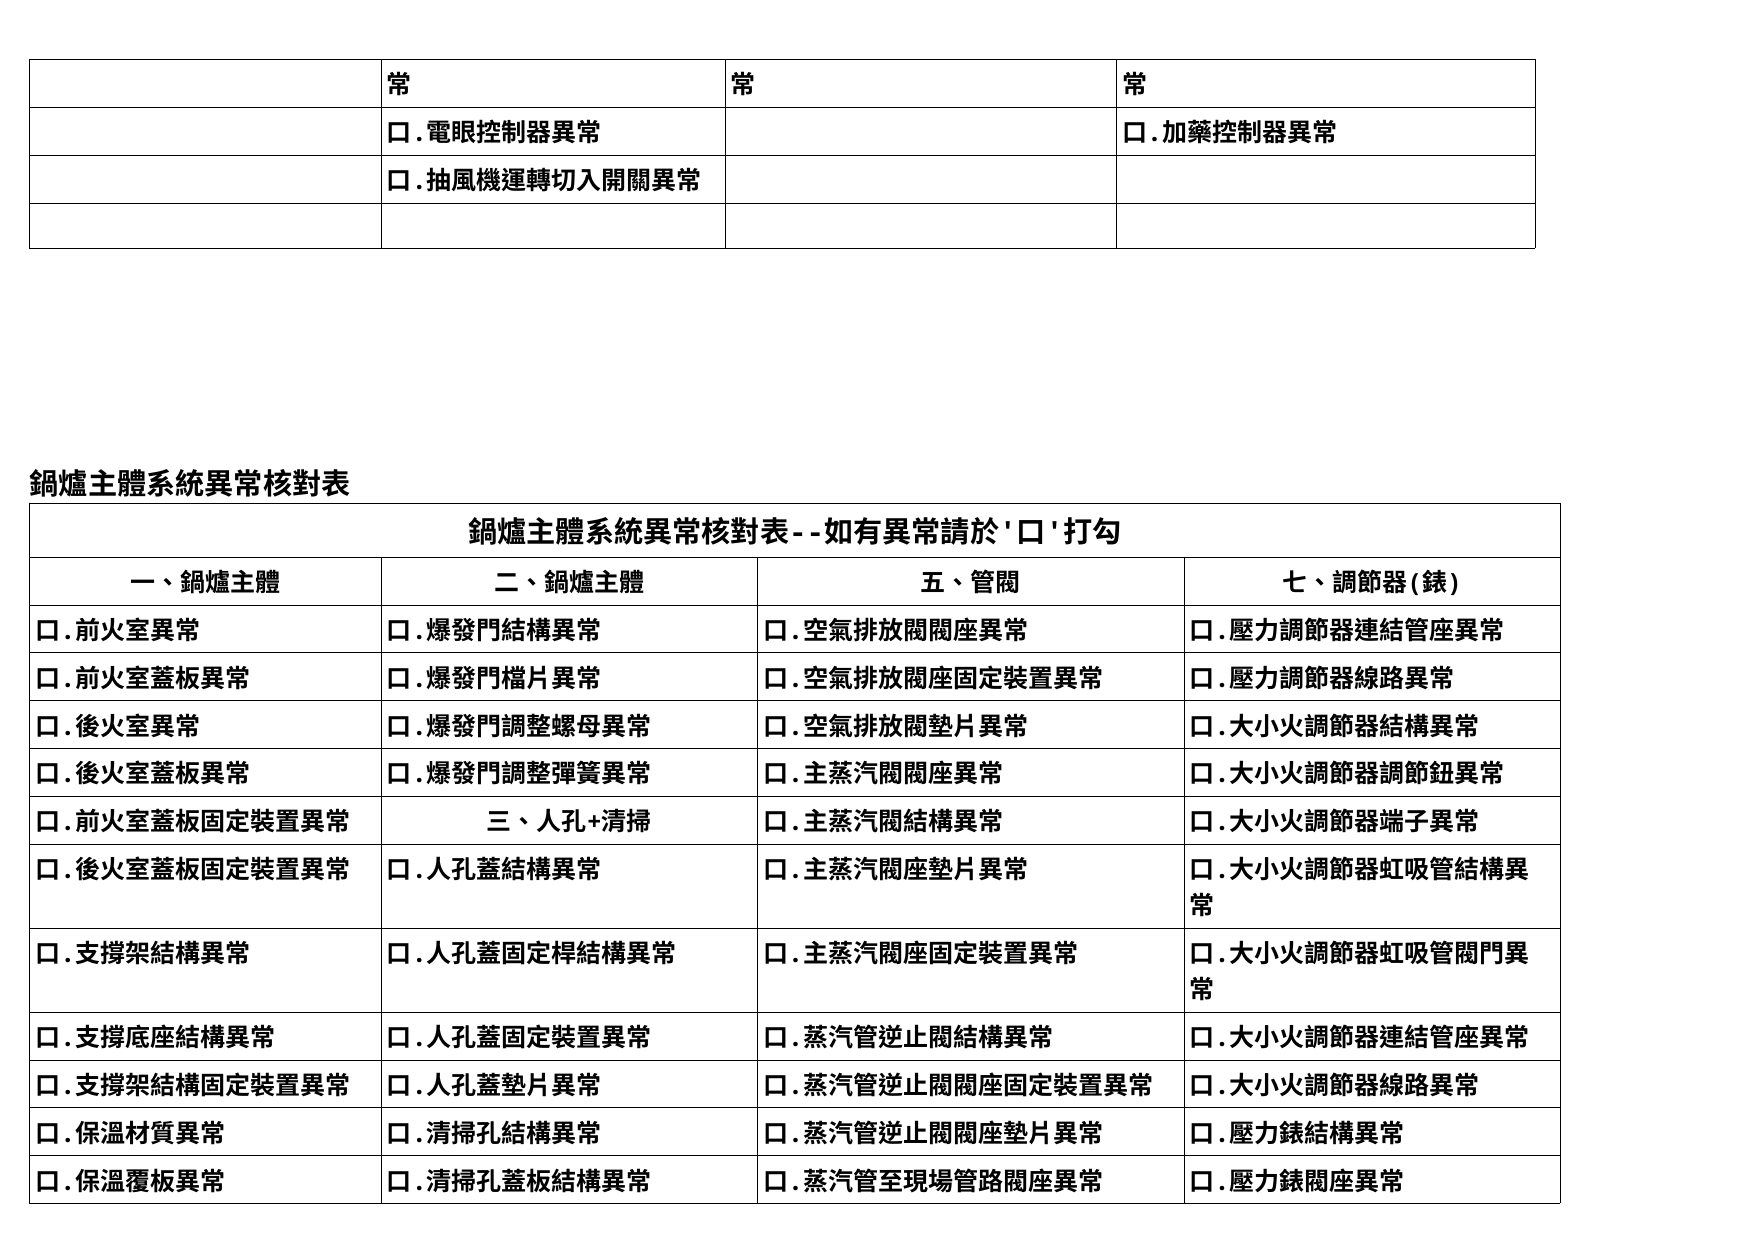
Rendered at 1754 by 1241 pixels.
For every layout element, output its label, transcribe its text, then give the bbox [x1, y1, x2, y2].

table_cell 口.主蒸汽閥結構異常 [758, 797, 1184, 843]
text 鍋爐主體系統異常核對表 [29, 460, 1724, 503]
table_cell 口.主蒸汽閥座固定裝置異常 [758, 929, 1184, 1012]
table_cell 口.後火室蓋板異常 [30, 749, 381, 796]
table_cell 七、調節器(錶) [1185, 558, 1560, 604]
table_cell 口.蒸汽管至現場管路閥座異常 [758, 1156, 1184, 1203]
table_cell 口.空氣排放閥閥座異常 [758, 606, 1184, 652]
table_cell 口.後火室蓋板固定裝置異常 [30, 845, 381, 928]
table_cell [30, 204, 381, 248]
table_cell 口.抽風機運轉切入開關異常 [382, 156, 725, 202]
table_cell 口.大小火調節器虹吸管閥門異常 [1185, 929, 1560, 1012]
table_cell [30, 156, 381, 202]
table_cell 口.爆發門結構異常 [382, 606, 757, 652]
table_cell 口.壓力錶結構異常 [1185, 1108, 1560, 1155]
table_cell [726, 204, 1116, 248]
table_cell 口.大小火調節器虹吸管結構異常 [1185, 845, 1560, 928]
table_cell [30, 60, 381, 107]
table_cell 口.保溫覆板異常 [30, 1156, 381, 1203]
table_cell 口.蒸汽管逆止閥閥座固定裝置異常 [758, 1061, 1184, 1107]
table_cell 二、鍋爐主體 [382, 558, 757, 604]
table_cell 口.壓力調節器連結管座異常 [1185, 606, 1560, 652]
table_cell 口.後火室異常 [30, 701, 381, 748]
table_cell 口.大小火調節器調節鈕異常 [1185, 749, 1560, 796]
table_cell 口.支撐架結構異常 [30, 929, 381, 1012]
table_cell 口.人孔蓋固定桿結構異常 [382, 929, 757, 1012]
table_header 鍋爐主體系統異常核對表--如有異常請於'口'打勾 [30, 504, 1560, 557]
table_cell 一、鍋爐主體 [30, 558, 381, 604]
table_cell 口.前火室異常 [30, 606, 381, 652]
table_cell 常 [1117, 60, 1535, 107]
table_cell 口.支撐底座結構異常 [30, 1013, 381, 1059]
table_cell 口.蒸汽管逆止閥閥座墊片異常 [758, 1108, 1184, 1155]
table_cell 口.電眼控制器異常 [382, 108, 725, 155]
table_cell 口.主蒸汽閥閥座異常 [758, 749, 1184, 796]
table_cell 口.壓力錶閥座異常 [1185, 1156, 1560, 1203]
table_cell 口.人孔蓋墊片異常 [382, 1061, 757, 1107]
table_cell 口.前火室蓋板異常 [30, 653, 381, 700]
table_cell 口.大小火調節器結構異常 [1185, 701, 1560, 748]
table_cell 口.清掃孔蓋板結構異常 [382, 1156, 757, 1203]
table_cell 口.大小火調節器端子異常 [1185, 797, 1560, 843]
table_cell 口.前火室蓋板固定裝置異常 [30, 797, 381, 843]
table_cell 口.爆發門調整彈簧異常 [382, 749, 757, 796]
table_cell 口.人孔蓋結構異常 [382, 845, 757, 928]
table_cell 口.大小火調節器連結管座異常 [1185, 1013, 1560, 1059]
table_cell 五、管閥 [758, 558, 1184, 604]
table_cell [726, 156, 1116, 202]
table_cell 口.主蒸汽閥座墊片異常 [758, 845, 1184, 928]
table_cell [382, 204, 725, 248]
table_cell 口.人孔蓋固定裝置異常 [382, 1013, 757, 1059]
table_cell 口.空氣排放閥墊片異常 [758, 701, 1184, 748]
table_cell 口.加藥控制器異常 [1117, 108, 1535, 155]
table_cell 口.蒸汽管逆止閥結構異常 [758, 1013, 1184, 1059]
table_cell 三、人孔+清掃 [382, 797, 757, 843]
table_cell [30, 108, 381, 155]
table_cell 口.爆發門調整螺母異常 [382, 701, 757, 748]
table_cell 常 [382, 60, 725, 107]
table_cell 口.保溫材質異常 [30, 1108, 381, 1155]
table_cell 口.爆發門檔片異常 [382, 653, 757, 700]
table_cell [1117, 204, 1535, 248]
table_cell 口.清掃孔結構異常 [382, 1108, 757, 1155]
table_cell 口.支撐架結構固定裝置異常 [30, 1061, 381, 1107]
table_cell [1117, 156, 1535, 202]
table_cell 口.空氣排放閥座固定裝置異常 [758, 653, 1184, 700]
table_cell 常 [726, 60, 1116, 107]
table_cell [726, 108, 1116, 155]
table_cell 口.大小火調節器線路異常 [1185, 1061, 1560, 1107]
table_cell 口.壓力調節器線路異常 [1185, 653, 1560, 700]
